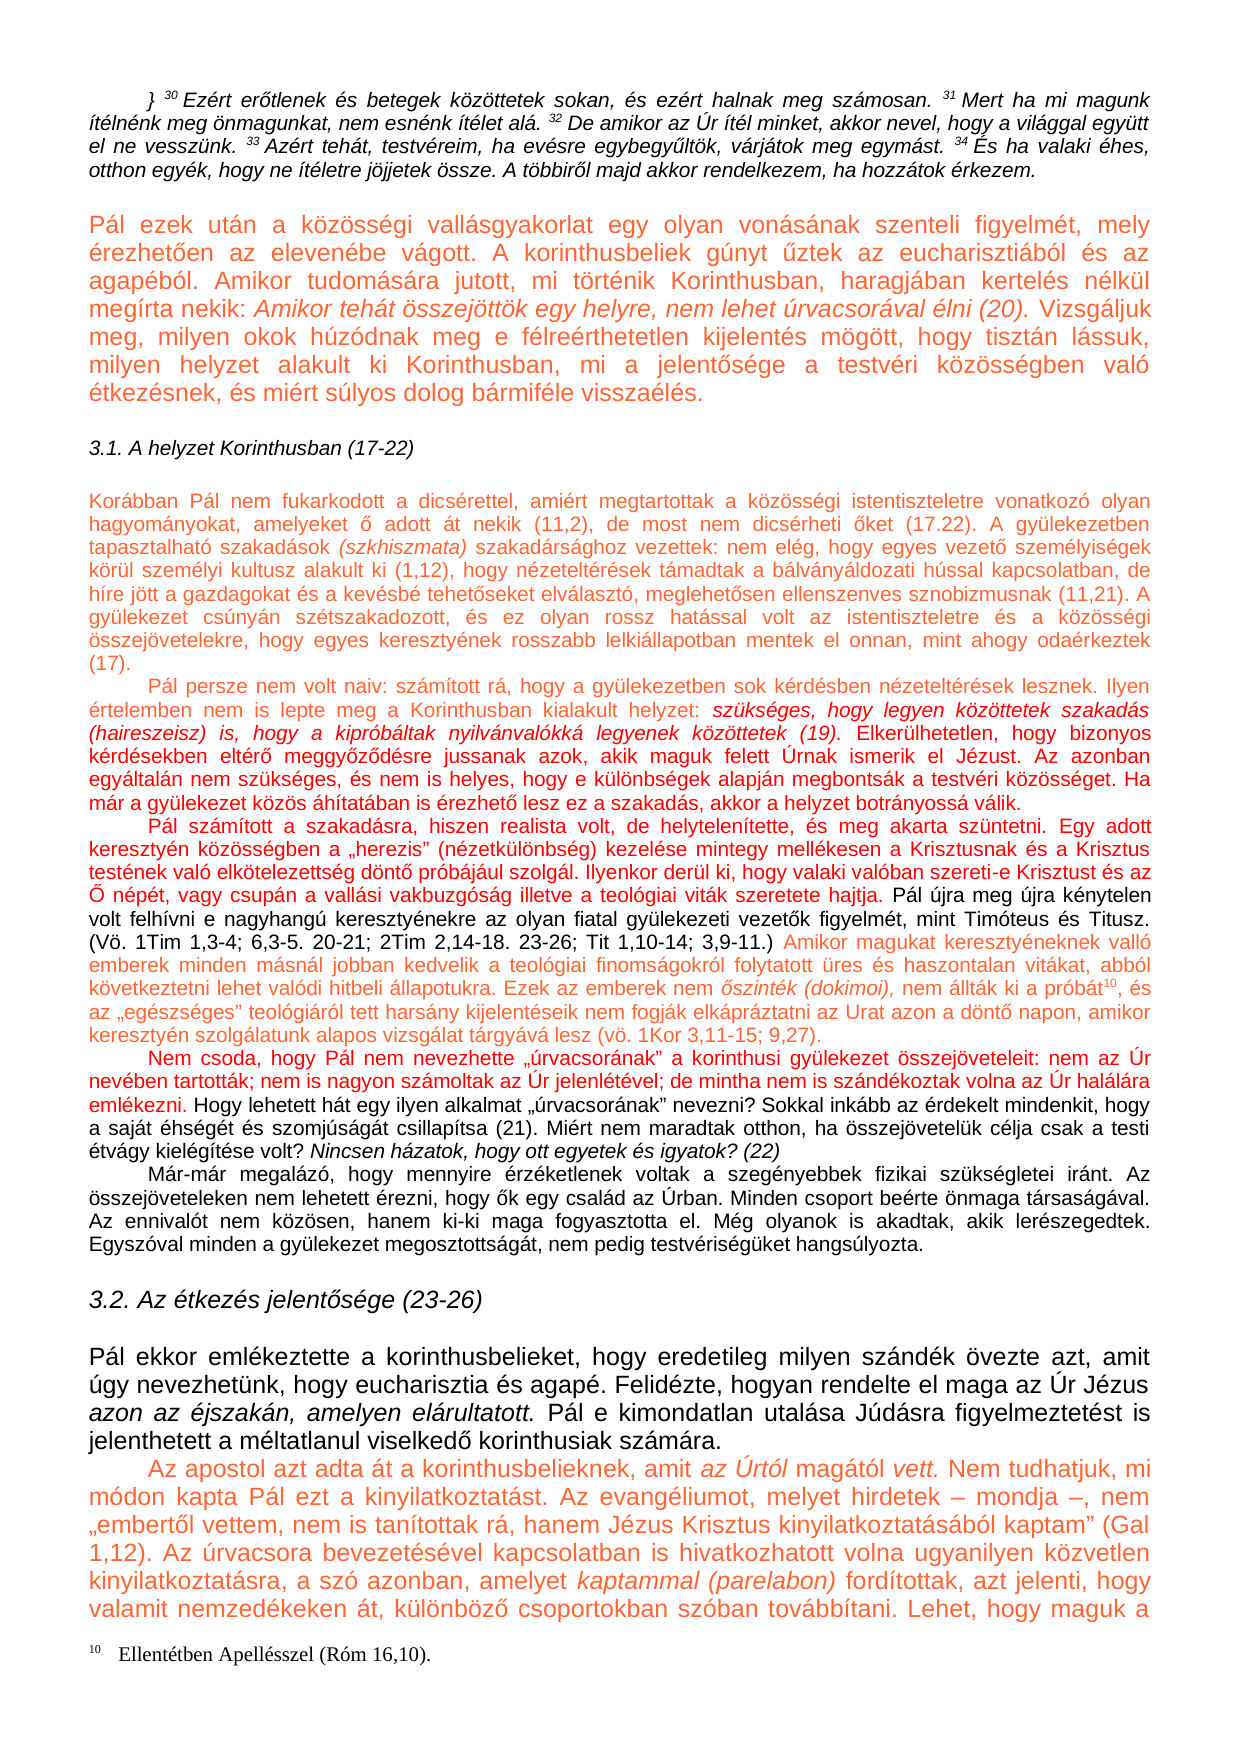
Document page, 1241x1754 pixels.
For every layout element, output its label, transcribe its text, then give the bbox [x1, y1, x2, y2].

text Már-már megalázó, hogy mennyire érzéketlenek voltak a szegényebbek fizikai szükségletei iránt. Az összejöveteleken nem lehetett érezni, hogy ők egy család az Úrban. Minden csoport beérte önmaga társaságával. Az ennivalót nem közösen, hanem ki-ki maga fogyasztotta el. Még olyanok is akadtak, akik lerészegedtek. Egyszóval minden a gyülekezet megosztottságát, nem pedig testvériségüket hangsúlyozta. [88, 1163, 1152, 1256]
text } 30 Ezért erőtlenek és betegek közöttetek sokan, és ezért halnak meg számosan. 31 Mert ha mi magunk ítélnénk meg önmagunkat, nem esnénk ítélet alá. 32 De amikor az Úr ítél minket, akkor nevel, hogy a világgal együtt el ne vesszünk. 33 Azért tehát, testvéreim, ha evésre egybegyűltök, várjátok meg egymást. 34 És ha valaki éhes, otthon egyék, hogy ne ítéletre jöjjetek össze. A többiről majd akkor rendelkezem, ha hozzátok érkezem. [88, 88, 1152, 181]
text 3.1. A helyzet Korinthusban (17-22) [88, 437, 1152, 460]
text Pál ekkor emlékeztette a korinthusbelieket, hogy eredetileg milyen szándék övezte azt, amit úgy nevezhetünk, hogy eucharisztia és agapé. Felidézte, hogyan rendelte el maga az Úr Jézus azon az éjszakán, amelyen elárultatott. Pál e kimondatlan utalása Júdásra figyelmeztetést is jelenthetett a méltatlanul viselkedő korinthusiak számára. [88, 1343, 1152, 1455]
text Ellentétben Apellésszel (Róm 16,10). [88, 1642, 1152, 1665]
text Pál ezek után a közösségi vallásgyakorlat egy olyan vonásának szenteli figyelmét, mely érezhetően az elevenébe vágott. A korinthusbeliek gúnyt űztek az eucharisztiából és az agapéból. Amikor tudomására jutott, mi történik Korinthusban, haragjában kertelés nélkül megírta nekik: Amikor tehát összejöttök egy helyre, nem lehet úrvacsorával élni (20). Vizsgáljuk meg, milyen okok húzódnak meg e félreérthetetlen kijelentés mögött, hogy tisztán lássuk, milyen helyzet alakult ki Korinthusban, mi a jelentősége a testvéri közösségben való étkezésnek, és miért súlyos dolog bármiféle visszaélés. [88, 211, 1152, 407]
text Nem csoda, hogy Pál nem nevezhette „úrvacsorának” a korinthusi gyülekezet összejöveteleit: nem az Úr nevében tartották; nem is nagyon számoltak az Úr jelenlétével; de mintha nem is szándékoztak volna az Úr halálára emlékezni. Hogy lehetett hát egy ilyen alkalmat „úrvacsorának” nevezni? Sokkal inkább az érdekelt mindenkit, hogy a saját éhségét és szomjúságát csillapítsa (21). Miért nem maradtak otthon, ha összejövetelük célja csak a testi étvágy kielégítése volt? Nincsen házatok, hogy ott egyetek és igyatok? (22) [88, 1047, 1152, 1163]
text Korábban Pál nem fukarkodott a dicsérettel, amiért megtartottak a közösségi istentiszteletre vonatkozó olyan hagyományokat, amelyeket ő adott át nekik (11,2), de most nem dicsérheti őket (17.22). A gyülekezetben tapasztalható szakadások (szkhiszmata) szakadársághoz vezettek: nem elég, hogy egyes vezető személyiségek körül személyi kultusz alakult ki (1,12), hogy nézeteltérések támadtak a bálványáldozati hússal kapcsolatban, de híre jött a gazdagokat és a kevésbé tehetőseket elválasztó, meglehetősen ellenszenves sznobizmusnak (11,21). A gyülekezet csúnyán szétszakadozott, és ez olyan rossz hatással volt az istentiszteletre és a közösségi összejövetelekre, hogy egyes keresztyének rosszabb lelkiállapotban mentek el onnan, mint ahogy odaérkeztek (17). [88, 489, 1152, 675]
text Pál számított a szakadásra, hiszen realista volt, de helytelenítette, és meg akarta szüntetni. Egy adott keresztyén közösségben a „herezis” (nézetkülönbség) kezelése mintegy mellékesen a Krisztusnak és a Krisztus testének való elkötelezettség döntő próbájául szolgál. Ilyenkor derül ki, hogy valaki valóban szereti‑e Krisztust és az Ő népét, vagy csupán a vallási vakbuzgóság illetve a teológiai viták szeretete hajtja. Pál újra meg újra kénytelen volt felhívni e nagyhangú keresztyénekre az olyan fiatal gyülekezeti vezetők figyelmét, mint Timóteus és Titusz. (Vö. 1Tim 1,3-4; 6,3-5. 20-21; 2Tim 2,14-18. 23-26; Tit 1,10-14; 3,9-11.) Amikor magukat keresztyéneknek valló emberek minden másnál jobban kedvelik a teológiai finomságokról folytatott üres és haszontalan vitákat, abból következtetni lehet valódi hitbeli állapotukra. Ezek az emberek nem őszinték (dokimoi), nem állták ki a próbát, és az „egészséges” teológiáról tett harsány kijelentéseik nem fogják elkápráztatni az Urat azon a döntő napon, amikor keresztyén szolgálatunk alapos vizsgálat tárgyává lesz (vö. 1Kor 3,11-15; 9,27). [88, 814, 1152, 1047]
text 3.2. Az étkezés jelentősége (23-26) [88, 1285, 1152, 1313]
text Pál persze nem volt naiv: számított rá, hogy a gyülekezetben sok kérdésben nézeteltérések lesznek. Ilyen értelemben nem is lepte meg a Korinthusban kialakult helyzet: szükséges, hogy legyen közöttetek szakadás (haireszeisz) is, hogy a kipróbáltak nyilvánvalókká legyenek közöttetek (19). Elkerülhetetlen, hogy bizonyos kérdésekben eltérő meggyőződésre jussanak azok, akik maguk felett Úrnak ismerik el Jézust. Az azonban egyáltalán nem szükséges, és nem is helyes, hogy e különbségek alapján megbontsák a testvéri közösséget. Ha már a gyülekezet közös áhítatában is érezhető lesz ez a szakadás, akkor a helyzet botrányossá válik. [88, 675, 1152, 814]
text Az apostol azt adta át a korinthusbelieknek, amit az Úrtól magától vett. Nem tudhatjuk, mi módon kapta Pál ezt a kinyilatkoztatást. Az evangéliumot, melyet hirdetek – mondja –, nem „embertől vettem, nem is tanítottak rá, hanem Jézus Krisztus kinyilatkoztatásából kaptam” (Gal 1,12). Az úrvacsora bevezetésével kapcsolatban is hivatkozhatott volna ugyanilyen közvetlen kinyilatkoztatásra, a szó azonban, amelyet kaptammal (parelabon) fordítottak, azt jelenti, hogy valamit nemzedékeken át, különböző csoportokban szóban továbbítani. Lehet, hogy maguk a [88, 1455, 1152, 1623]
